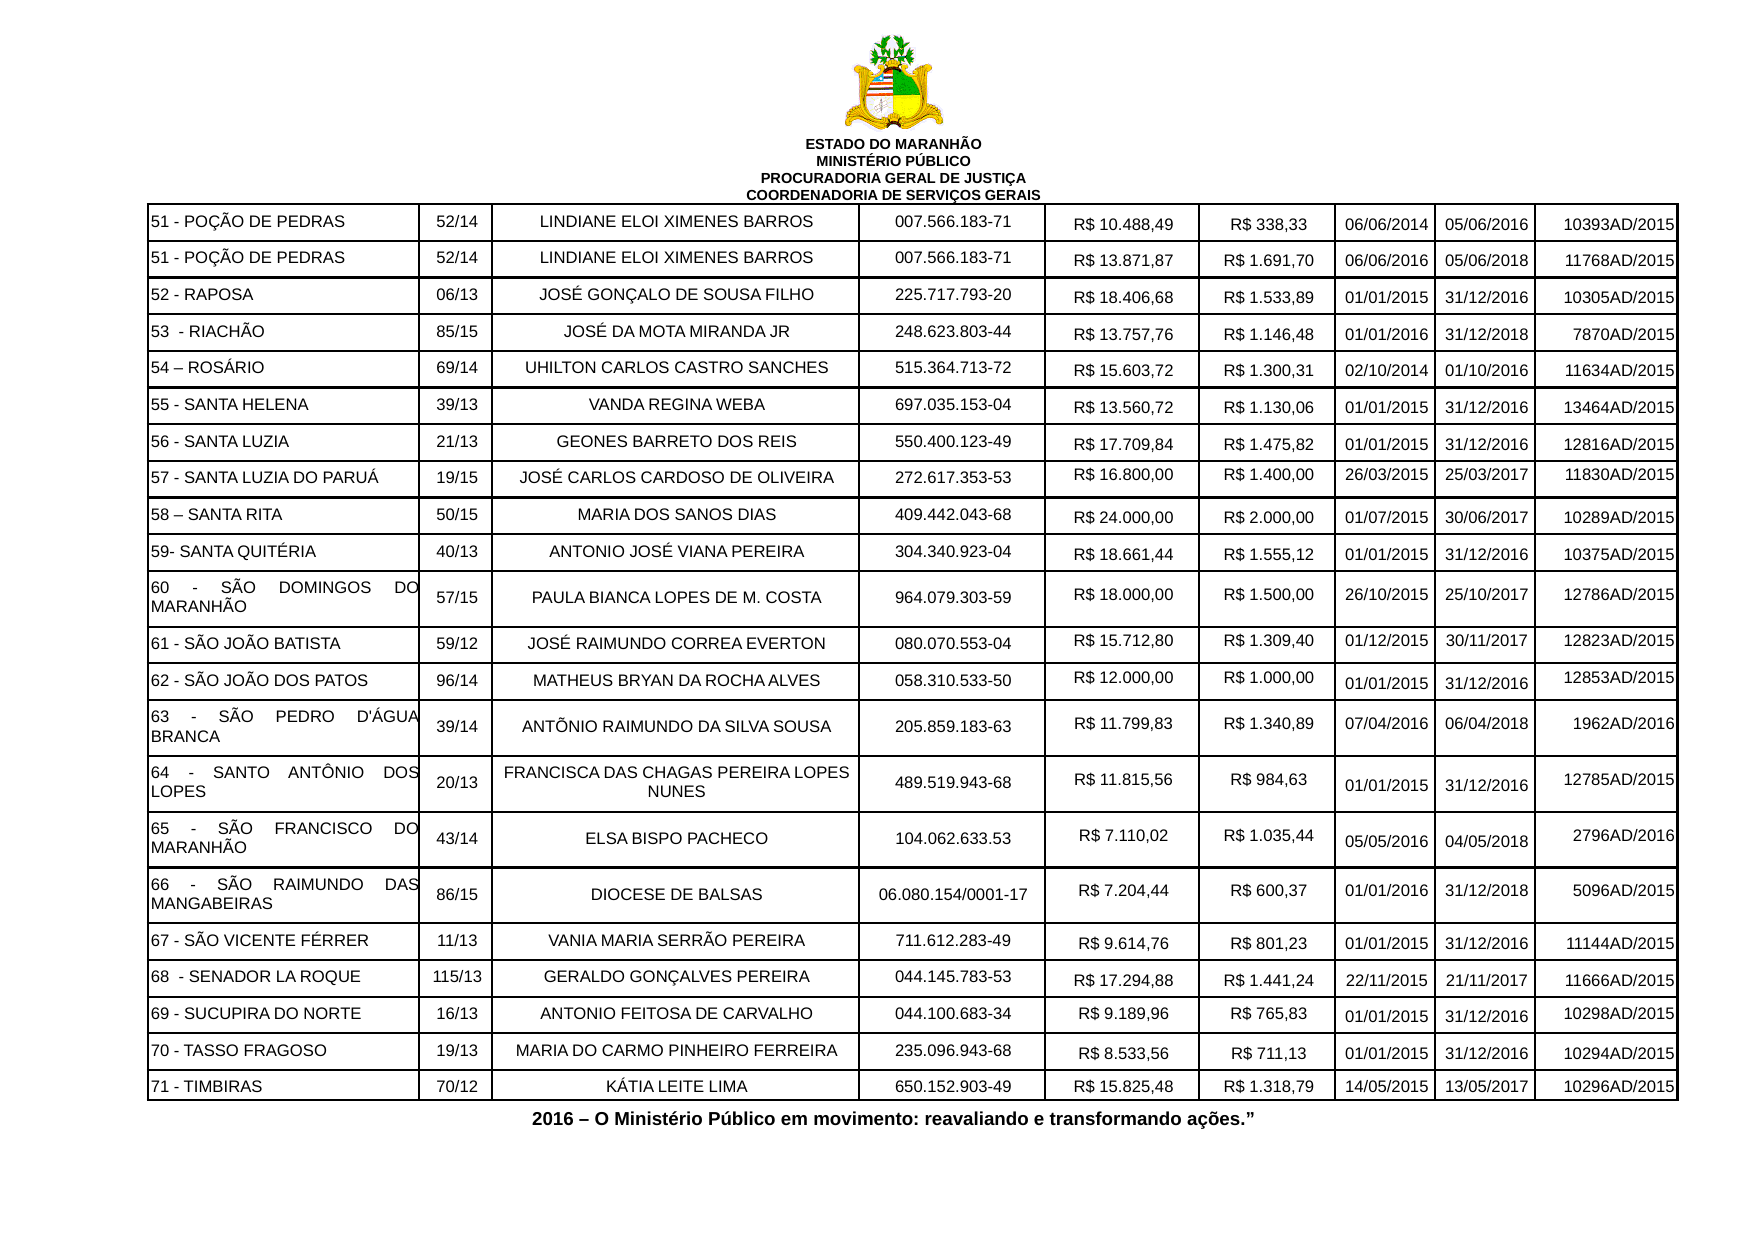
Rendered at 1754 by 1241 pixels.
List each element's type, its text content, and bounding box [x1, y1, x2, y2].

table_cell R$ 1.475,82 [1200, 425, 1334, 460]
table_cell R$ 11.815,56 [1046, 757, 1198, 811]
table_cell 53 - RIACHÃO [149, 315, 418, 350]
table_cell R$ 1.130,06 [1200, 389, 1334, 423]
table_cell R$ 600,37 [1200, 869, 1334, 922]
table_cell 31/12/2016 [1436, 389, 1534, 423]
table_cell 115/13 [420, 961, 491, 996]
table_cell UHILTON CARLOS CASTRO SANCHES [493, 352, 858, 386]
table_cell 10375AD/2015 [1536, 535, 1676, 570]
table_cell 01/10/2016 [1436, 352, 1534, 386]
table_cell 56 - SANTA LUZIA [149, 425, 418, 460]
table_cell 39/13 [420, 389, 491, 423]
table_cell 31/12/2016 [1436, 279, 1534, 313]
table_cell 05/05/2016 [1336, 813, 1434, 866]
table_cell R$ 1.555,12 [1200, 535, 1334, 570]
table_cell 31/12/2016 [1436, 425, 1534, 460]
table_cell 044.145.783-53 [860, 961, 1044, 996]
table_cell 68 - SENADOR LA ROQUE [149, 961, 418, 996]
table_cell 16/13 [420, 998, 491, 1032]
table_cell 080.070.553-04 [860, 628, 1044, 662]
table_cell 225.717.793-20 [860, 279, 1044, 313]
table_cell 55 - SANTA HELENA [149, 389, 418, 423]
table_cell R$ 13.757,76 [1046, 315, 1198, 350]
table_cell 19/15 [420, 462, 491, 496]
table_cell 31/12/2016 [1436, 535, 1534, 570]
table_cell 12853AD/2015 [1536, 664, 1676, 699]
table_cell 10294AD/2015 [1536, 1034, 1676, 1069]
table_cell 69/14 [420, 352, 491, 386]
table_cell 86/15 [420, 869, 491, 922]
table_cell 21/11/2017 [1436, 961, 1534, 996]
table_cell 2796AD/2016 [1536, 813, 1676, 866]
table_cell 12816AD/2015 [1536, 425, 1676, 460]
table_cell MARIA DO CARMO PINHEIRO FERREIRA [493, 1034, 858, 1069]
table_cell 51 - POÇÃO DE PEDRAS [149, 242, 418, 276]
table_cell R$ 1.309,40 [1200, 628, 1334, 662]
table_cell R$ 8.533,56 [1046, 1034, 1198, 1069]
table_cell 01/01/2015 [1336, 664, 1434, 699]
table_cell 06.080.154/0001-17 [860, 869, 1044, 922]
table_cell 06/06/2014 [1336, 205, 1434, 240]
table_cell ANTÕNIO RAIMUNDO DA SILVA SOUSA [493, 701, 858, 755]
table_cell 71 - TIMBIRAS [149, 1071, 418, 1099]
table_cell 11/13 [420, 924, 491, 959]
table_cell R$ 12.000,00 [1046, 664, 1198, 699]
table_cell 69 - SUCUPIRA DO NORTE [149, 998, 418, 1032]
table_cell R$ 984,63 [1200, 757, 1334, 811]
table_cell 19/13 [420, 1034, 491, 1069]
table_cell 31/12/2016 [1436, 664, 1534, 699]
table_cell 05/06/2018 [1436, 242, 1534, 276]
table_cell 59/12 [420, 628, 491, 662]
table_cell R$ 801,23 [1200, 924, 1334, 959]
table_cell 409.442.043-68 [860, 499, 1044, 533]
table_cell 650.152.903-49 [860, 1071, 1044, 1099]
table_cell R$ 711,13 [1200, 1034, 1334, 1069]
table_cell PAULA BIANCA LOPES DE M. COSTA [493, 572, 858, 626]
table_cell 01/07/2015 [1336, 499, 1434, 533]
table_cell 67 - SÃO VICENTE FÉRRER [149, 924, 418, 959]
table_cell 30/11/2017 [1436, 628, 1534, 662]
table_cell 550.400.123-49 [860, 425, 1044, 460]
table_cell R$ 765,83 [1200, 998, 1334, 1032]
table_cell R$ 11.799,83 [1046, 701, 1198, 755]
table_cell VANDA REGINA WEBA [493, 389, 858, 423]
table_cell 304.340.923-04 [860, 535, 1044, 570]
table_cell ANTONIO FEITOSA DE CARVALHO [493, 998, 858, 1032]
table_cell R$ 1.300,31 [1200, 352, 1334, 386]
table_cell 58 – SANTA RITA [149, 499, 418, 533]
table_cell 31/12/2016 [1436, 757, 1534, 811]
table_cell 52/14 [420, 205, 491, 240]
table_cell R$ 10.488,49 [1046, 205, 1198, 240]
table_cell 59- SANTA QUITÉRIA [149, 535, 418, 570]
table_cell 5096AD/2015 [1536, 869, 1676, 922]
table_cell 61 - SÃO JOÃO BATISTA [149, 628, 418, 662]
table_cell 05/06/2016 [1436, 205, 1534, 240]
table_cell 85/15 [420, 315, 491, 350]
table_cell R$ 1.400,00 [1200, 462, 1334, 496]
table_cell 515.364.713-72 [860, 352, 1044, 386]
table_cell 07/04/2016 [1336, 701, 1434, 755]
table_cell 711.612.283-49 [860, 924, 1044, 959]
table_cell 02/10/2014 [1336, 352, 1434, 386]
table_cell 64 - SANTO ANTÔNIO DOS LOPES [149, 757, 418, 811]
table_cell 12823AD/2015 [1536, 628, 1676, 662]
table_cell 272.617.353-53 [860, 462, 1044, 496]
table_cell 697.035.153-04 [860, 389, 1044, 423]
table_cell 06/13 [420, 279, 491, 313]
table_cell 31/12/2016 [1436, 998, 1534, 1032]
table_cell 20/13 [420, 757, 491, 811]
table_cell MARIA DOS SANOS DIAS [493, 499, 858, 533]
table_cell 007.566.183-71 [860, 242, 1044, 276]
table_cell 058.310.533-50 [860, 664, 1044, 699]
table_cell LINDIANE ELOI XIMENES BARROS [493, 205, 858, 240]
table_cell 10393AD/2015 [1536, 205, 1676, 240]
table_cell 52/14 [420, 242, 491, 276]
table_cell 60 - SÃO DOMINGOS DO MARANHÃO [149, 572, 418, 626]
table_cell 10305AD/2015 [1536, 279, 1676, 313]
table_cell 25/03/2017 [1436, 462, 1534, 496]
table_cell 22/11/2015 [1336, 961, 1434, 996]
table_cell R$ 1.318,79 [1200, 1071, 1334, 1099]
table_cell R$ 13.871,87 [1046, 242, 1198, 276]
table_cell R$ 17.294,88 [1046, 961, 1198, 996]
table_cell 31/12/2018 [1436, 869, 1534, 922]
table_cell R$ 7.110,02 [1046, 813, 1198, 866]
table_cell 01/01/2015 [1336, 757, 1434, 811]
table_cell R$ 17.709,84 [1046, 425, 1198, 460]
table_cell 11666AD/2015 [1536, 961, 1676, 996]
table_cell 01/01/2015 [1336, 924, 1434, 959]
table_cell 31/12/2018 [1436, 315, 1534, 350]
table_cell R$ 1.500,00 [1200, 572, 1334, 626]
table_cell 489.519.943-68 [860, 757, 1044, 811]
table_cell R$ 16.800,00 [1046, 462, 1198, 496]
table_cell 39/14 [420, 701, 491, 755]
table_cell R$ 1.533,89 [1200, 279, 1334, 313]
table_cell 13/05/2017 [1436, 1071, 1534, 1099]
table_cell R$ 15.825,48 [1046, 1071, 1198, 1099]
table_cell R$ 1.000,00 [1200, 664, 1334, 699]
table_cell R$ 1.035,44 [1200, 813, 1334, 866]
table_cell 14/05/2015 [1336, 1071, 1434, 1099]
table_cell 06/04/2018 [1436, 701, 1534, 755]
table_cell 01/01/2016 [1336, 315, 1434, 350]
table_cell 30/06/2017 [1436, 499, 1534, 533]
table_cell R$ 18.406,68 [1046, 279, 1198, 313]
table_cell MATHEUS BRYAN DA ROCHA ALVES [493, 664, 858, 699]
table_cell R$ 9.189,96 [1046, 998, 1198, 1032]
table_cell 66 - SÃO RAIMUNDO DAS MANGABEIRAS [149, 869, 418, 922]
table_cell 248.623.803-44 [860, 315, 1044, 350]
table_cell 52 - RAPOSA [149, 279, 418, 313]
table_cell R$ 7.204,44 [1046, 869, 1198, 922]
table_cell 70/12 [420, 1071, 491, 1099]
table_cell 10296AD/2015 [1536, 1071, 1676, 1099]
table_cell JOSÉ CARLOS CARDOSO DE OLIVEIRA [493, 462, 858, 496]
table_cell 007.566.183-71 [860, 205, 1044, 240]
table_cell R$ 18.000,00 [1046, 572, 1198, 626]
table_cell 01/01/2015 [1336, 279, 1434, 313]
table_cell 50/15 [420, 499, 491, 533]
table_cell 62 - SÃO JOÃO DOS PATOS [149, 664, 418, 699]
table_cell 63 - SÃO PEDRO D'ÁGUA BRANCA [149, 701, 418, 755]
table_cell 11830AD/2015 [1536, 462, 1676, 496]
table_cell 104.062.633.53 [860, 813, 1044, 866]
table_cell ELSA BISPO PACHECO [493, 813, 858, 866]
table_cell GEONES BARRETO DOS REIS [493, 425, 858, 460]
table_cell 13464AD/2015 [1536, 389, 1676, 423]
table_cell 01/01/2015 [1336, 425, 1434, 460]
table_cell 964.079.303-59 [860, 572, 1044, 626]
table_cell 57/15 [420, 572, 491, 626]
table_cell ANTONIO JOSÉ VIANA PEREIRA [493, 535, 858, 570]
table_cell R$ 1.691,70 [1200, 242, 1334, 276]
table_cell 12786AD/2015 [1536, 572, 1676, 626]
table_cell 12785AD/2015 [1536, 757, 1676, 811]
table_cell 40/13 [420, 535, 491, 570]
table_cell R$ 24.000,00 [1046, 499, 1198, 533]
table_cell KÁTIA LEITE LIMA [493, 1071, 858, 1099]
table_cell 01/01/2015 [1336, 389, 1434, 423]
table_cell 10298AD/2015 [1536, 998, 1676, 1032]
table_cell LINDIANE ELOI XIMENES BARROS [493, 242, 858, 276]
table_cell JOSÉ DA MOTA MIRANDA JR [493, 315, 858, 350]
table_cell 205.859.183-63 [860, 701, 1044, 755]
table_cell 235.096.943-68 [860, 1034, 1044, 1069]
table_cell 11768AD/2015 [1536, 242, 1676, 276]
table_cell 11634AD/2015 [1536, 352, 1676, 386]
table_cell DIOCESE DE BALSAS [493, 869, 858, 922]
table_cell 96/14 [420, 664, 491, 699]
table_cell 11144AD/2015 [1536, 924, 1676, 959]
table_cell 25/10/2017 [1436, 572, 1534, 626]
table_cell 1962AD/2016 [1536, 701, 1676, 755]
table_cell R$ 15.712,80 [1046, 628, 1198, 662]
table_cell R$ 338,33 [1200, 205, 1334, 240]
table_cell R$ 1.146,48 [1200, 315, 1334, 350]
table_cell 70 - TASSO FRAGOSO [149, 1034, 418, 1069]
table_cell 21/13 [420, 425, 491, 460]
table_cell 01/01/2016 [1336, 869, 1434, 922]
table_cell 01/12/2015 [1336, 628, 1434, 662]
table_cell R$ 1.340,89 [1200, 701, 1334, 755]
table_cell FRANCISCA DAS CHAGAS PEREIRA LOPES NUNES [493, 757, 858, 811]
table_cell 31/12/2016 [1436, 924, 1534, 959]
table_cell 10289AD/2015 [1536, 499, 1676, 533]
table_cell 31/12/2016 [1436, 1034, 1534, 1069]
table_cell VANIA MARIA SERRÃO PEREIRA [493, 924, 858, 959]
table_cell 01/01/2015 [1336, 535, 1434, 570]
table_cell 01/01/2015 [1336, 998, 1434, 1032]
table_cell 43/14 [420, 813, 491, 866]
table_cell 26/03/2015 [1336, 462, 1434, 496]
table_cell R$ 18.661,44 [1046, 535, 1198, 570]
table_cell 65 - SÃO FRANCISCO DO MARANHÃO [149, 813, 418, 866]
table_cell 04/05/2018 [1436, 813, 1534, 866]
table_cell R$ 2.000,00 [1200, 499, 1334, 533]
table_cell R$ 13.560,72 [1046, 389, 1198, 423]
table_cell 57 - SANTA LUZIA DO PARUÁ [149, 462, 418, 496]
table_cell 54 – ROSÁRIO [149, 352, 418, 386]
table_cell JOSÉ GONÇALO DE SOUSA FILHO [493, 279, 858, 313]
table_cell GERALDO GONÇALVES PEREIRA [493, 961, 858, 996]
table_cell 51 - POÇÃO DE PEDRAS [149, 205, 418, 240]
table_cell 7870AD/2015 [1536, 315, 1676, 350]
table_cell JOSÉ RAIMUNDO CORREA EVERTON [493, 628, 858, 662]
table_cell 26/10/2015 [1336, 572, 1434, 626]
table_cell R$ 15.603,72 [1046, 352, 1198, 386]
table_cell 044.100.683-34 [860, 998, 1044, 1032]
table_cell 06/06/2016 [1336, 242, 1434, 276]
table_cell R$ 9.614,76 [1046, 924, 1198, 959]
table_cell R$ 1.441,24 [1200, 961, 1334, 996]
table_cell 01/01/2015 [1336, 1034, 1434, 1069]
